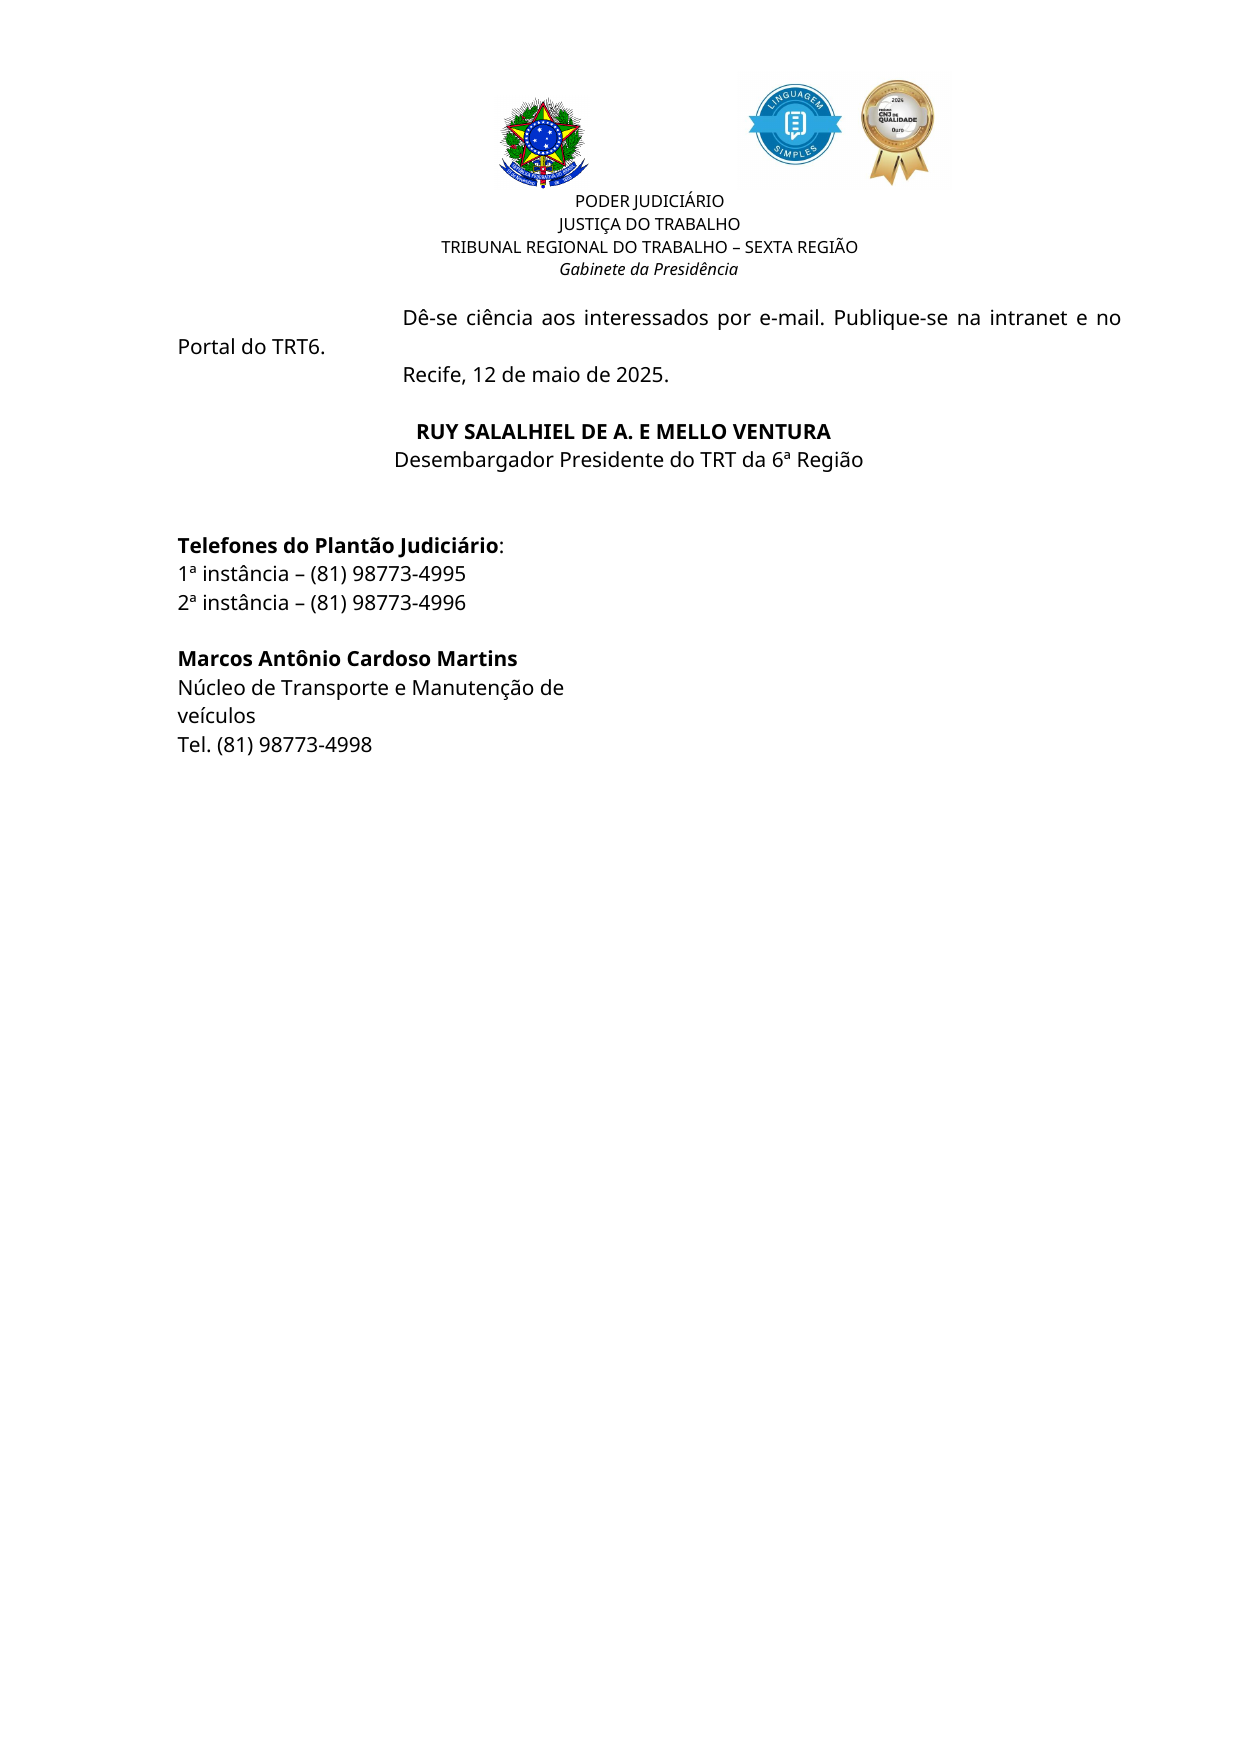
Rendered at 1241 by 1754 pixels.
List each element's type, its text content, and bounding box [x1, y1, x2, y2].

text Núcleo de Transporte e Manutenção de veículos [177, 673, 646, 730]
text Marcos Antônio Cardoso Martins [177, 644, 646, 673]
picture [737, 71, 952, 190]
text RUY SALALHIEL DE A. E MELLO VENTURA [177, 417, 1032, 446]
text 2ª instância – (81) 98773-4996 [177, 588, 646, 616]
text Recife, 12 de maio de 2025. [177, 360, 1122, 389]
text 1ª instância – (81) 98773-4995 [177, 559, 646, 588]
text Desembargador Presidente do TRT da 6ª Região [177, 446, 1032, 474]
text Dê-se ciência aos interessados por e-mail. Publique-se na intranet e no Portal do TRT6. [177, 303, 1122, 360]
text Tel. (81) 98773-4998 [177, 730, 646, 758]
text Telefones do Plantão Judiciário: [177, 531, 646, 559]
picture [494, 95, 591, 190]
